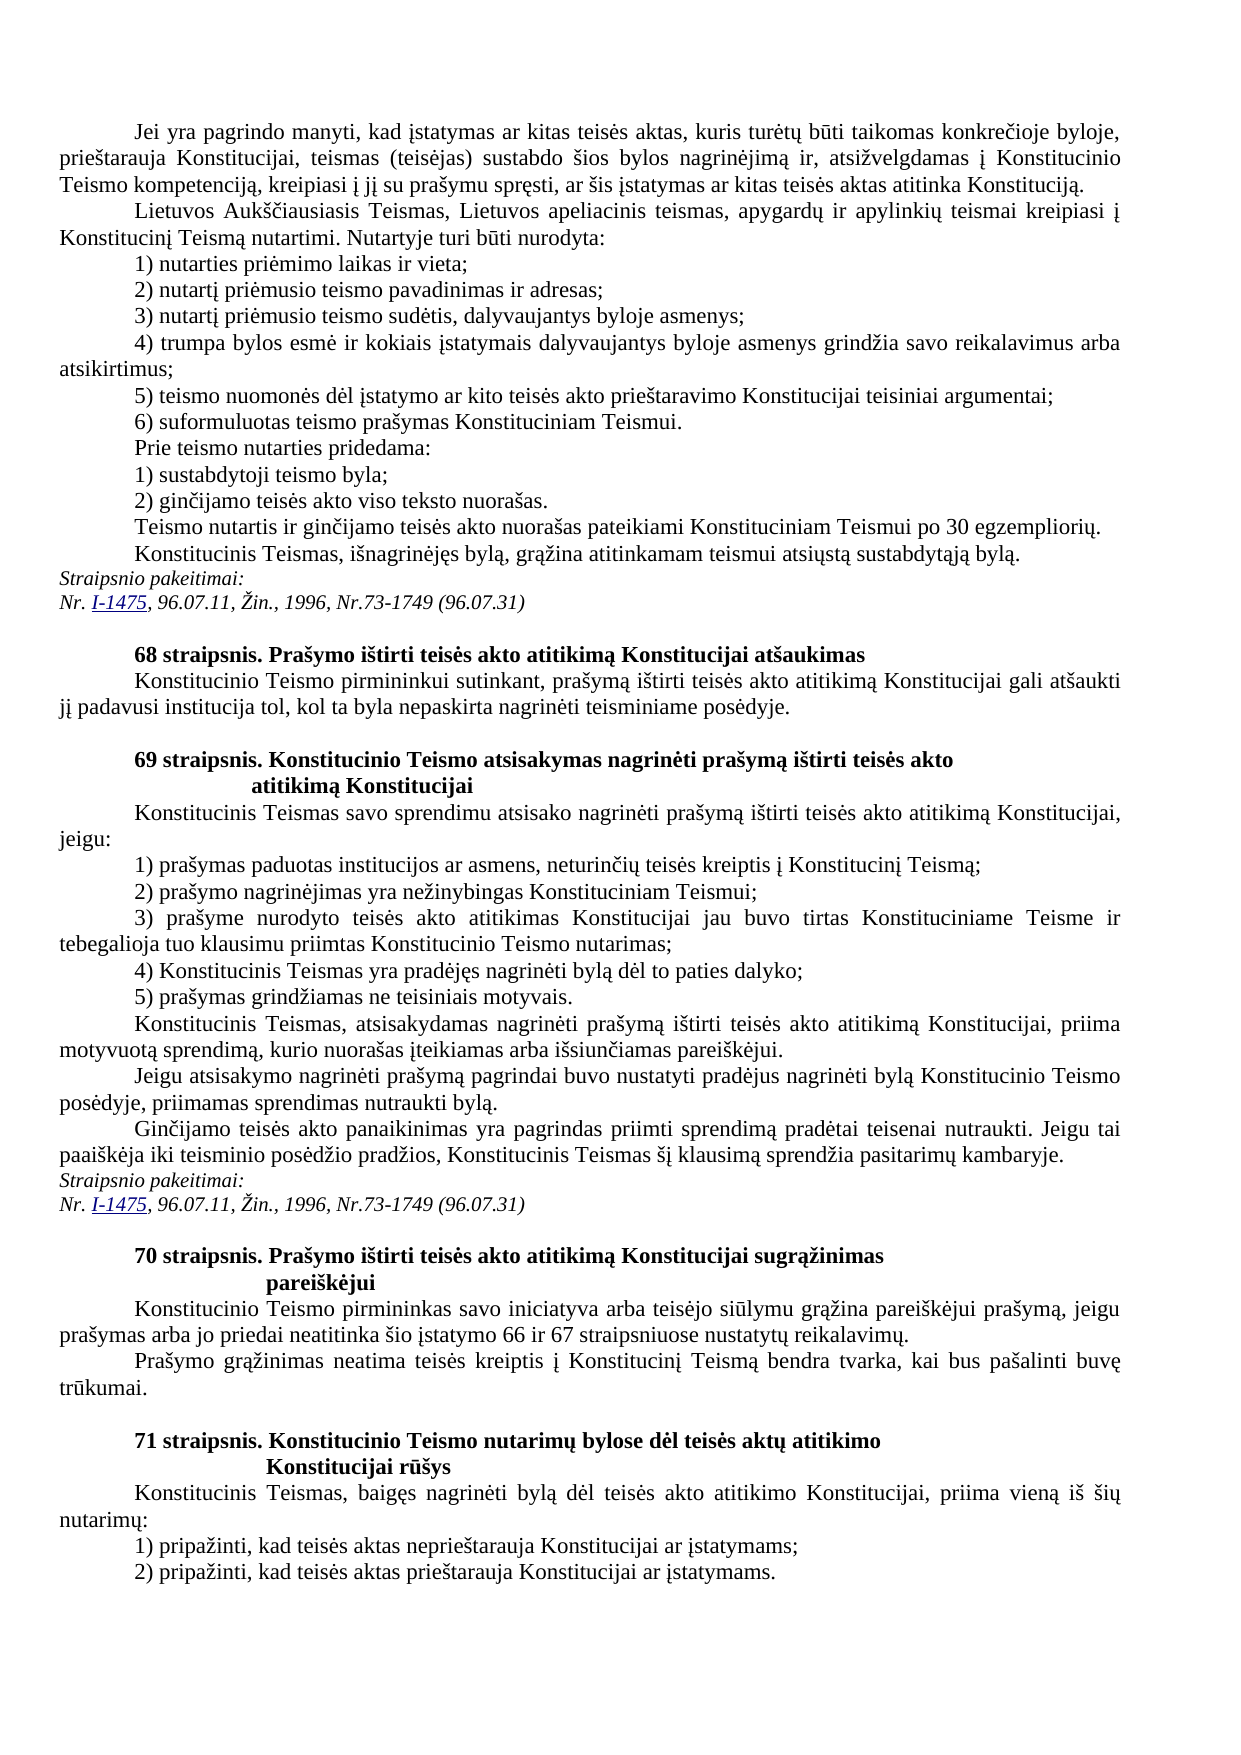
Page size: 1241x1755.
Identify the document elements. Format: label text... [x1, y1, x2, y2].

text Prie teismo nutarties pridedama: [59, 434, 1122, 461]
text 6) suformuluotas teismo prašymas Konstituciniam Teismui. [59, 408, 1122, 434]
text 2) pripažinti, kad teisės aktas prieštarauja Konstitucijai ar įstatymams. [59, 1558, 1122, 1585]
text 4) Konstitucinis Teismas yra pradėjęs nagrinėti bylą dėl to paties dalyko; [59, 957, 1122, 983]
text Straipsnio pakeitimai: [59, 1168, 1122, 1192]
text 1) prašymas paduotas institucijos ar asmens, neturinčių teisės kreiptis į Konstitucinį Teismą; [59, 851, 1122, 878]
text 1) sustabdytoji teismo byla; [59, 461, 1122, 487]
text Konstitucinis Teismas savo sprendimu atsisako nagrinėti prašymą ištirti teisės akto atitikimą Konstitucijai, jeigu: [59, 799, 1122, 851]
text 2) prašymo nagrinėjimas yra nežinybingas Konstituciniam Teismui; [59, 878, 1122, 904]
text 4) trumpa bylos esmė ir kokiais įstatymais dalyvaujantys byloje asmenys grindžia savo reikalavimus arba atsikirtimus; [59, 329, 1122, 382]
text 71 straipsnis. Konstitucinio Teismo nutarimų bylose dėl teisės aktų atitikimo [59, 1427, 1122, 1453]
text atitikimą Konstitucijai [59, 772, 1122, 799]
text Lietuvos Aukščiausiasis Teismas, Lietuvos apeliacinis teismas, apygardų ir apylinkių teismai kreipiasi į Konstitucinį Teismą nutartimi. Nutartyje turi būti nurodyta: [59, 197, 1122, 250]
text Jeigu atsisakymo nagrinėti prašymą pagrindai buvo nustatyti pradėjus nagrinėti bylą Konstitucinio Teismo posėdyje, priimamas sprendimas nutraukti bylą. [59, 1062, 1122, 1115]
text 70 straipsnis. Prašymo ištirti teisės akto atitikimą Konstitucijai sugrąžinimas [59, 1242, 1122, 1268]
text Konstitucinis Teismas, išnagrinėjęs bylą, grąžina atitinkamam teismui atsiųstą sustabdytąją bylą. [59, 540, 1122, 566]
text Konstitucinis Teismas, atsisakydamas nagrinėti prašymą ištirti teisės akto atitikimą Konstitucijai, priima motyvuotą sprendimą, kurio nuorašas įteikiamas arba išsiunčiamas pareiškėjui. [59, 1009, 1122, 1062]
text Konstitucinio Teismo pirmininkui sutinkant, prašymą ištirti teisės akto atitikimą Konstitucijai gali atšaukti jį padavusi institucija tol, kol ta byla nepaskirta nagrinėti teisminiame posėdyje. [59, 667, 1122, 720]
subtitle Konstitucijai rūšys [59, 1453, 1122, 1479]
text 5) teismo nuomonės dėl įstatymo ar kito teisės akto prieštaravimo Konstitucijai teisiniai argumentai; [59, 382, 1122, 408]
text 2) ginčijamo teisės akto viso teksto nuorašas. [59, 487, 1122, 513]
text Straipsnio pakeitimai: [59, 566, 1122, 590]
text 3) prašyme nurodyto teisės akto atitikimas Konstitucijai jau buvo tirtas Konstituciniame Teisme ir tebegalioja tuo klausimu priimtas Konstitucinio Teismo nutarimas; [59, 904, 1122, 957]
text Nr. I-1475, 96.07.11, Žin., 1996, Nr.73-1749 (96.07.31) [59, 1192, 1122, 1216]
text 69 straipsnis. Konstitucinio Teismo atsisakymas nagrinėti prašymą ištirti teisės akto [59, 746, 1122, 772]
text 2) nutartį priėmusio teismo pavadinimas ir adresas; [59, 276, 1122, 303]
text Jei yra pagrindo manyti, kad įstatymas ar kitas teisės aktas, kuris turėtų būti taikomas konkrečioje byloje, prieštarauja Konstitucijai, teismas (teisėjas) sustabdo šios bylos nagrinėjimą ir, atsižvelgdamas į Konstitucinio Teismo kompetenciją, kreipiasi į jį su prašymu spręsti, ar šis įstatymas ar kitas teisės aktas atitinka Konstituciją. [59, 118, 1122, 197]
text Nr. I-1475, 96.07.11, Žin., 1996, Nr.73-1749 (96.07.31) [59, 590, 1122, 614]
text 3) nutartį priėmusio teismo sudėtis, dalyvaujantys byloje asmenys; [59, 303, 1122, 329]
text Prašymo grąžinimas neatima teisės kreiptis į Konstitucinį Teismą bendra tvarka, kai bus pašalinti buvę trūkumai. [59, 1348, 1122, 1400]
text Teismo nutartis ir ginčijamo teisės akto nuorašas pateikiami Konstituciniam Teismui po 30 egzempliorių. [59, 513, 1122, 540]
text 5) prašymas grindžiamas ne teisiniais motyvais. [59, 983, 1122, 1009]
text Konstitucinio Teismo pirmininkas savo iniciatyva arba teisėjo siūlymu grąžina pareiškėjui prašymą, jeigu prašymas arba jo priedai neatitinka šio įstatymo 66 ir 67 straipsniuose nustatytų reikalavimų. [59, 1295, 1122, 1348]
text 1) pripažinti, kad teisės aktas neprieštarauja Konstitucijai ar įstatymams; [59, 1532, 1122, 1558]
text 1) nutarties priėmimo laikas ir vieta; [59, 250, 1122, 276]
text pareiškėjui [59, 1268, 1122, 1295]
text 68 straipsnis. Prašymo ištirti teisės akto atitikimą Konstitucijai atšaukimas [59, 641, 1122, 667]
text Ginčijamo teisės akto panaikinimas yra pagrindas priimti sprendimą pradėtai teisenai nutraukti. Jeigu tai paaiškėja iki teisminio posėdžio pradžios, Konstitucinis Teismas šį klausimą sprendžia pasitarimų kambaryje. [59, 1115, 1122, 1168]
text Konstitucinis Teismas, baigęs nagrinėti bylą dėl teisės akto atitikimo Konstitucijai, priima vieną iš šių nutarimų: [59, 1479, 1122, 1532]
